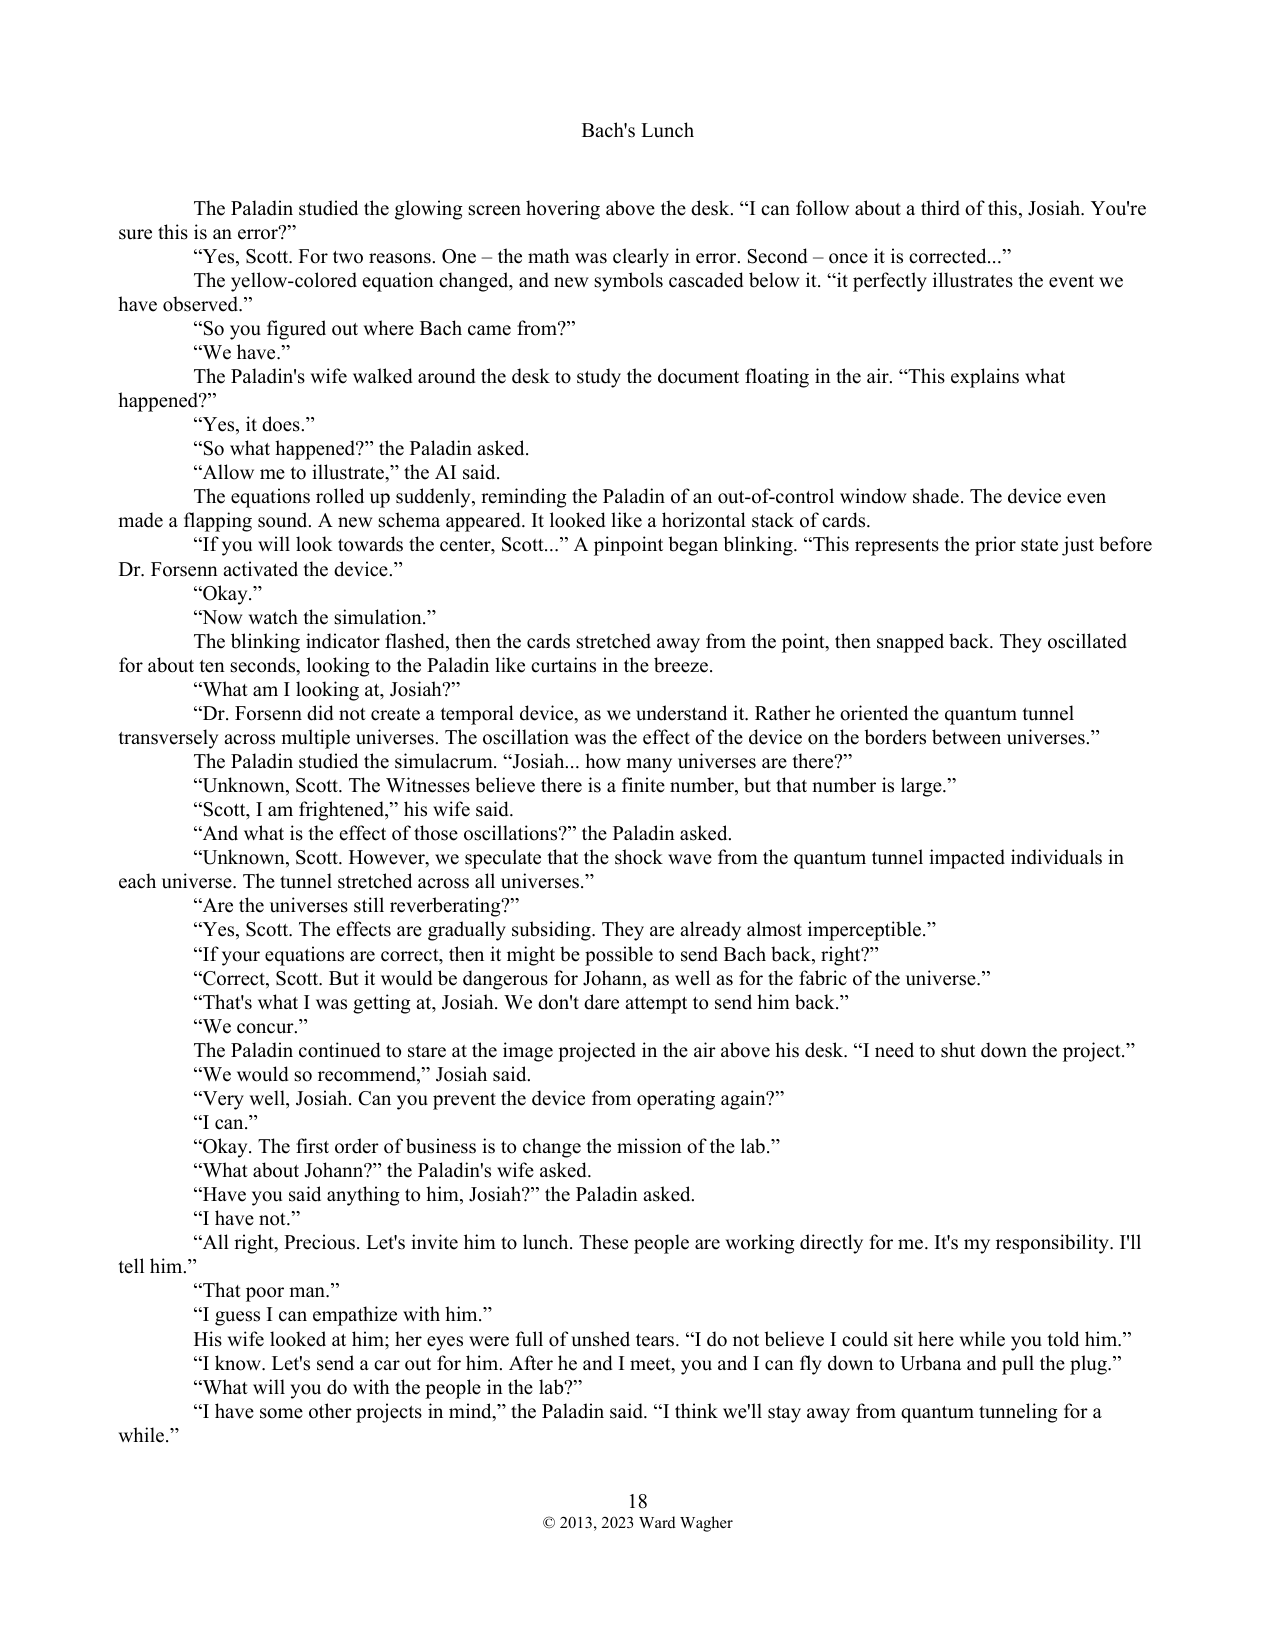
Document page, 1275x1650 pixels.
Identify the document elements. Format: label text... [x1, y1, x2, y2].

text “I guess I can empathize with him.” [118, 1302, 1157, 1326]
text “Scott, I am frightened,” his wife said. [118, 797, 1157, 821]
text “And what is the effect of those oscillations?” the Paladin asked. [118, 821, 1157, 845]
text “We would so recommend,” Josiah said. [118, 1062, 1157, 1086]
text The equations rolled up suddenly, reminding the Paladin of an out-of-control window shade. The device even made a flapping sound. A new schema appeared. It looked like a horizontal stack of cards. [118, 484, 1157, 532]
text The blinking indicator flashed, then the cards stretched away from the point, then snapped back. They oscillated for about ten seconds, looking to the Paladin like curtains in the breeze. [118, 629, 1157, 677]
text The Paladin studied the glowing screen hovering above the desk. “I can follow about a third of this, Josiah. You're sure this is an error?” [118, 196, 1157, 244]
text The Paladin continued to stare at the image projected in the air above his desk. “I need to shut down the project.” [118, 1038, 1157, 1062]
text “Unknown, Scott. However, we speculate that the shock wave from the quantum tunnel impacted individuals in each universe. The tunnel stretched across all universes.” [118, 845, 1157, 893]
text “I have not.” [118, 1206, 1157, 1230]
text “What about Johann?” the Paladin's wife asked. [118, 1158, 1157, 1182]
text “Are the universes still reverberating?” [118, 893, 1157, 917]
text “We concur.” [118, 1014, 1157, 1038]
text “All right, Precious. Let's invite him to lunch. These people are working directly for me. It's my responsibility. I'll tell him.” [118, 1230, 1157, 1278]
text “So you figured out where Bach came from?” [118, 316, 1157, 340]
text “What am I looking at, Josiah?” [118, 677, 1157, 701]
text The yellow-colored equation changed, and new symbols cascaded below it. “it perfectly illustrates the event we have observed.” [118, 268, 1157, 316]
text “Very well, Josiah. Can you prevent the device from operating again?” [118, 1086, 1157, 1110]
text “That poor man.” [118, 1278, 1157, 1302]
text “I know. Let's send a car out for him. After he and I meet, you and I can fly down to Urbana and pull the plug.” [118, 1351, 1157, 1374]
text “That's what I was getting at, Josiah. We don't dare attempt to send him back.” [118, 989, 1157, 1014]
text “Yes, Scott. For two reasons. One – the math was clearly in error. Second – once it is corrected...” [118, 244, 1157, 268]
text “I can.” [118, 1110, 1157, 1134]
text “What will you do with the people in the lab?” [118, 1374, 1157, 1399]
text “If your equations are correct, then it might be possible to send Bach back, right?” [118, 941, 1157, 966]
text “We have.” [118, 340, 1157, 364]
text “Have you said anything to him, Josiah?” the Paladin asked. [118, 1182, 1157, 1206]
text “Yes, Scott. The effects are gradually subsiding. They are already almost imperceptible.” [118, 917, 1157, 941]
text “Dr. Forsenn did not create a temporal device, as we understand it. Rather he oriented the quantum tunnel transversely across multiple universes. The oscillation was the effect of the device on the borders between universes.” [118, 701, 1157, 749]
text “If you will look towards the center, Scott...” A pinpoint began blinking. “This represents the prior state just before Dr. Forsenn activated the device.” [118, 532, 1157, 581]
text “Okay. The first order of business is to change the mission of the lab.” [118, 1134, 1157, 1158]
text “Correct, Scott. But it would be dangerous for Johann, as well as for the fabric of the universe.” [118, 966, 1157, 989]
text “Allow me to illustrate,” the AI said. [118, 460, 1157, 484]
text “So what happened?” the Paladin asked. [118, 436, 1157, 460]
text The Paladin studied the simulacrum. “Josiah... how many universes are there?” [118, 749, 1157, 773]
text “I have some other projects in mind,” the Paladin said. “I think we'll stay away from quantum tunneling for a while.” [118, 1399, 1157, 1447]
text The Paladin's wife walked around the desk to study the document floating in the air. “This explains what happened?” [118, 364, 1157, 412]
text “Yes, it does.” [118, 412, 1157, 436]
text “Okay.” [118, 581, 1157, 604]
text His wife looked at him; her eyes were full of unshed tears. “I do not believe I could sit here while you told him.” [118, 1326, 1157, 1351]
text “Unknown, Scott. The Witnesses believe there is a finite number, but that number is large.” [118, 773, 1157, 797]
text “Now watch the simulation.” [118, 604, 1157, 629]
